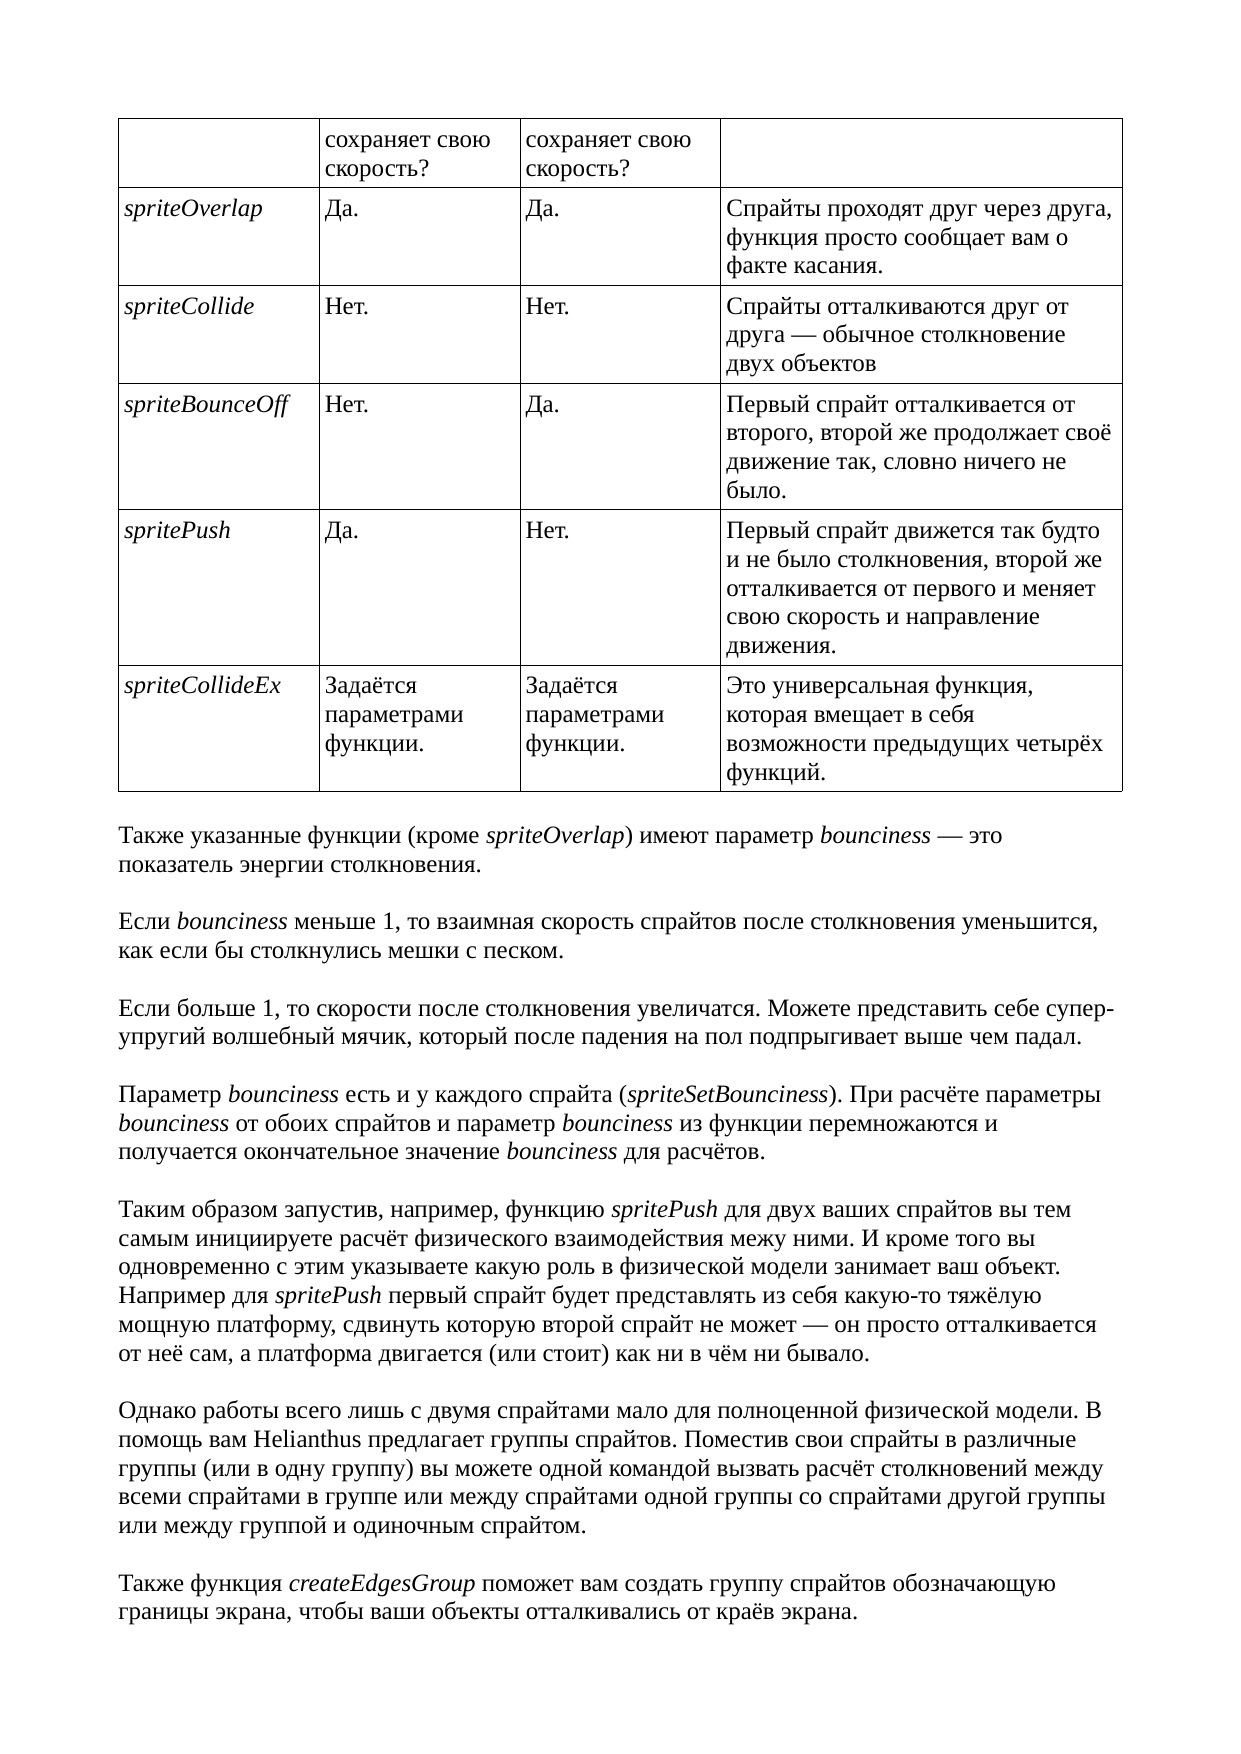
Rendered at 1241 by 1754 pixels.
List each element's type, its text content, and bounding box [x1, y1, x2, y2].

table_cell Да. [521, 188, 720, 285]
table_cell Задаётся параметрами функции. [320, 666, 520, 791]
table_header [721, 119, 1122, 187]
table_header сохраняет свою скорость? [320, 119, 520, 187]
table_cell spriteCollide [119, 286, 319, 383]
text Если больше 1, то скорости после столкновения увеличатся. Можете представить себе супер-упругий волшебный мячик, который после падения на пол подпрыгивает выше чем падал. [118, 993, 1122, 1050]
table_cell Нет. [320, 384, 520, 509]
table_header [119, 119, 319, 187]
table_cell Да. [320, 510, 520, 665]
table_cell Нет. [320, 286, 520, 383]
table_cell Первый спрайт отталкивается от второго, второй же продолжает своё движение так, словно ничего не было. [721, 384, 1122, 509]
text Однако работы всего лишь с двумя спрайтами мало для полноценной физической модели. В помощь вам Helianthus предлагает группы спрайтов. Поместив свои спрайты в различные группы (или в одну группу) вы можете одной командой вызвать расчёт столкновений между всеми спрайтами в группе или между спрайтами одной группы со спрайтами другой группы или между группой и одиночным спрайтом. [118, 1395, 1122, 1539]
table_cell Спрайты проходят друг через друга, функция просто сообщает вам о факте касания. [721, 188, 1122, 285]
table_cell Да. [521, 384, 720, 509]
table_cell Это универсальная функция, которая вмещает в себя возможности предыдущих четырёх функций. [721, 666, 1122, 791]
text Параметр bounciness есть и у каждого спрайта (spriteSetBounciness). При расчёте параметры bounciness от обоих спрайтов и параметр bounciness из функции перемножаются и получается окончательное значение bounciness для расчётов. [118, 1079, 1122, 1165]
text Также функция createEdgesGroup поможет вам создать группу спрайтов обозначающую границы экрана, чтобы ваши объекты отталкивались от краёв экрана. [118, 1568, 1122, 1625]
table_cell Задаётся параметрами функции. [521, 666, 720, 791]
table_cell spriteBounceOff [119, 384, 319, 509]
table_header сохраняет свою скорость? [521, 119, 720, 187]
table_cell Нет. [521, 286, 720, 383]
table_cell Нет. [521, 510, 720, 665]
table_cell Спрайты отталкиваются друг от друга — обычное столкновение двух объектов [721, 286, 1122, 383]
table_cell Первый спрайт движется так будто и не было столкновения, второй же отталкивается от первого и меняет свою скорость и направление движения. [721, 510, 1122, 665]
table_cell Да. [320, 188, 520, 285]
table_cell spritePush [119, 510, 319, 665]
table_cell spriteOverlap [119, 188, 319, 285]
text Также указанные функции (кроме spriteOverlap) имеют параметр bounciness — это показатель энергии столкновения. [118, 820, 1122, 878]
table_cell spriteCollideEx [119, 666, 319, 791]
text Если bounciness меньше 1, то взаимная скорость спрайтов после столкновения уменьшится, как если бы столкнулись мешки с песком. [118, 906, 1122, 964]
text Таким образом запустив, например, функцию spritePush для двух ваших спрайтов вы тем самым инициируете расчёт физического взаимодействия межу ними. И кроме того вы одновременно с этим указываете какую роль в физической модели занимает ваш объект. Например для spritePush первый спрайт будет представлять из себя какую-то тяжёлую мощную платформу, сдвинуть которую второй спрайт не может — он просто отталкивается от неё сам, а платформа двигается (или стоит) как ни в чём ни бывало. [118, 1194, 1122, 1366]
